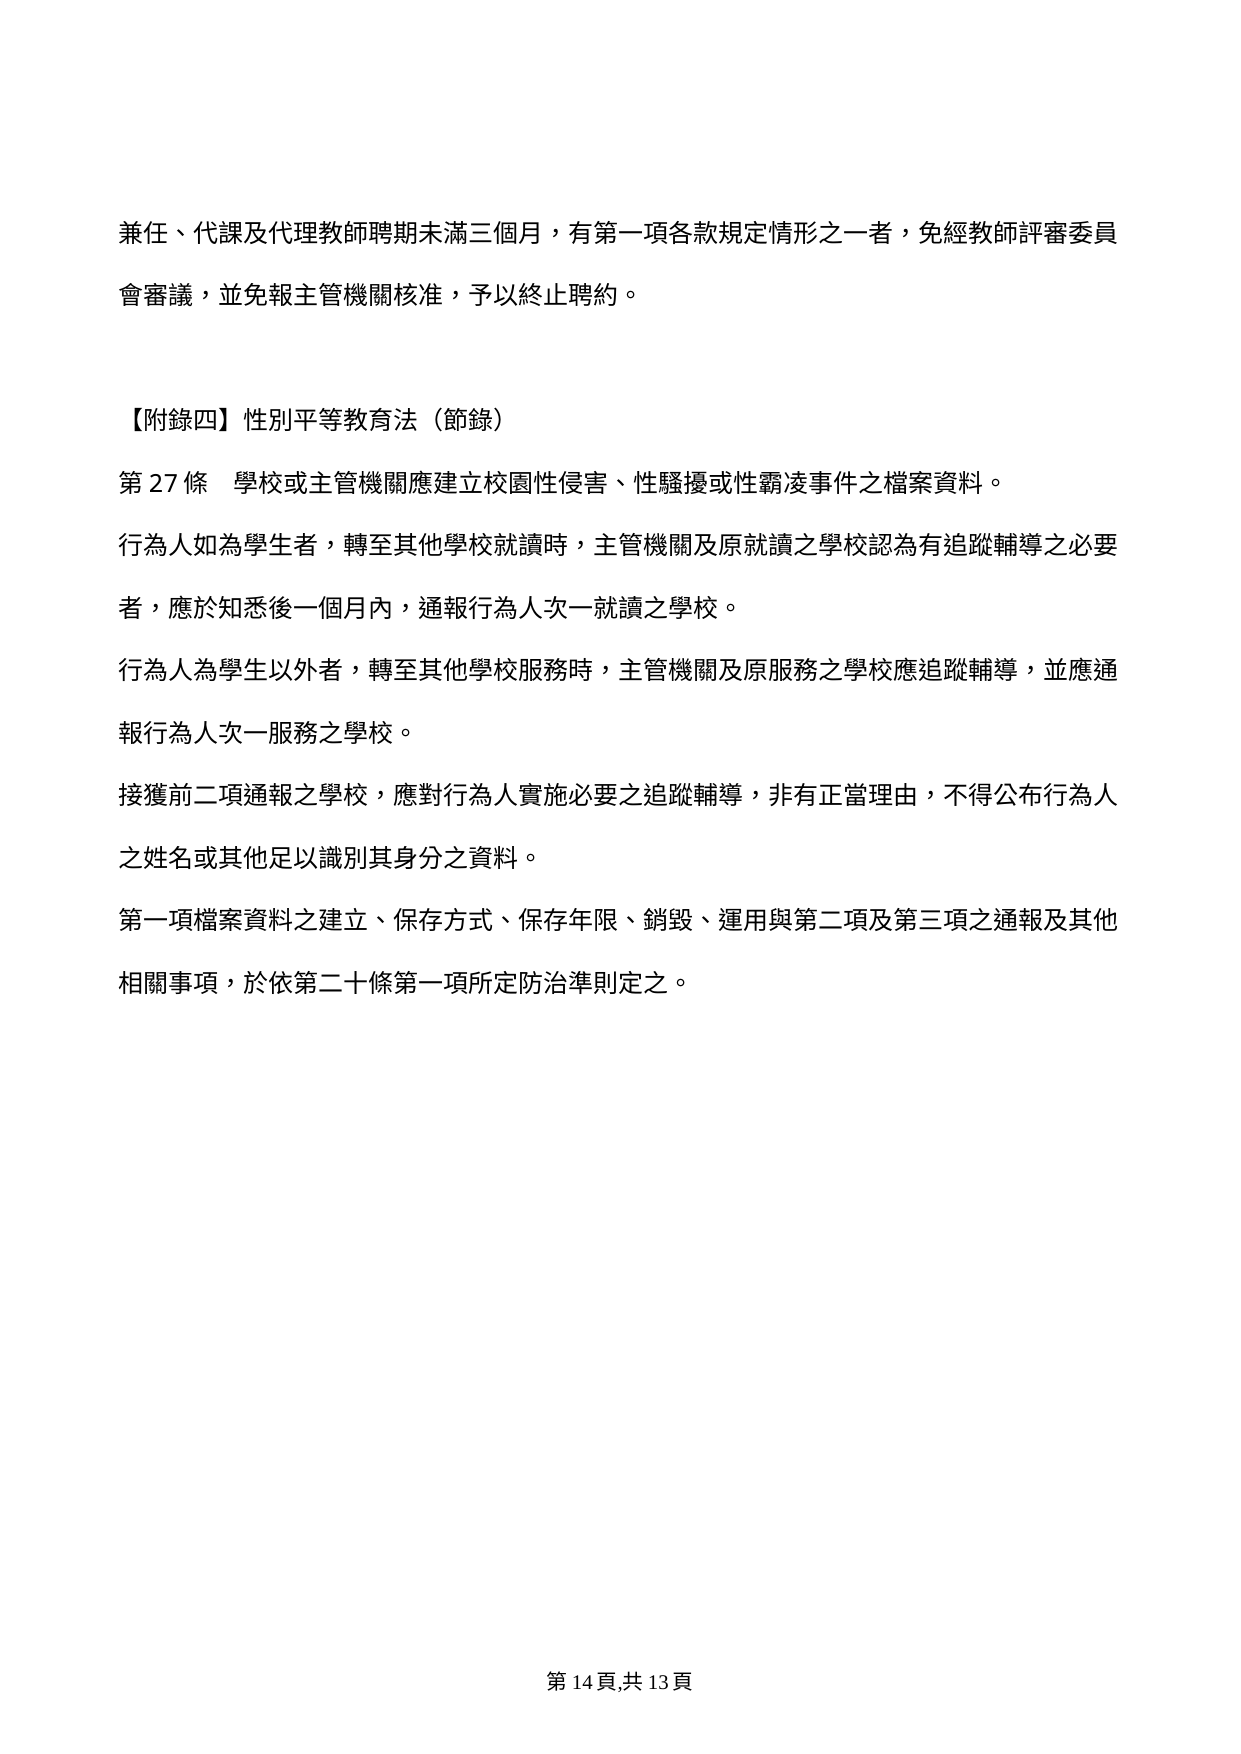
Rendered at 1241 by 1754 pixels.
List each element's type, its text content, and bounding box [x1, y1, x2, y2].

text 行為人為學生以外者，轉至其他學校服務時，主管機關及原服務之學校應追蹤輔導，並應通報行為人次一服務之學校。 [118, 627, 1122, 752]
text 兼任、代課及代理教師聘期未滿三個月，有第一項各款規定情形之一者，免經教師評審委員會審議，並免報主管機關核准，予以終止聘約。 [118, 189, 1122, 314]
text 第27條 學校或主管機關應建立校園性侵害、性騷擾或性霸凌事件之檔案資料。 [118, 439, 1122, 502]
text 第一項檔案資料之建立、保存方式、保存年限、銷毀、運用與第二項及第三項之通報及其他相關事項，於依第二十條第一項所定防治準則定之。 [118, 877, 1122, 1002]
text 接獲前二項通報之學校，應對行為人實施必要之追蹤輔導，非有正當理由，不得公布行為人之姓名或其他足以識別其身分之資料。 [118, 752, 1122, 877]
text 【附錄四】性別平等教育法（節錄） [118, 377, 1122, 439]
text 行為人如為學生者，轉至其他學校就讀時，主管機關及原就讀之學校認為有追蹤輔導之必要者，應於知悉後一個月內，通報行為人次一就讀之學校。 [118, 502, 1122, 627]
